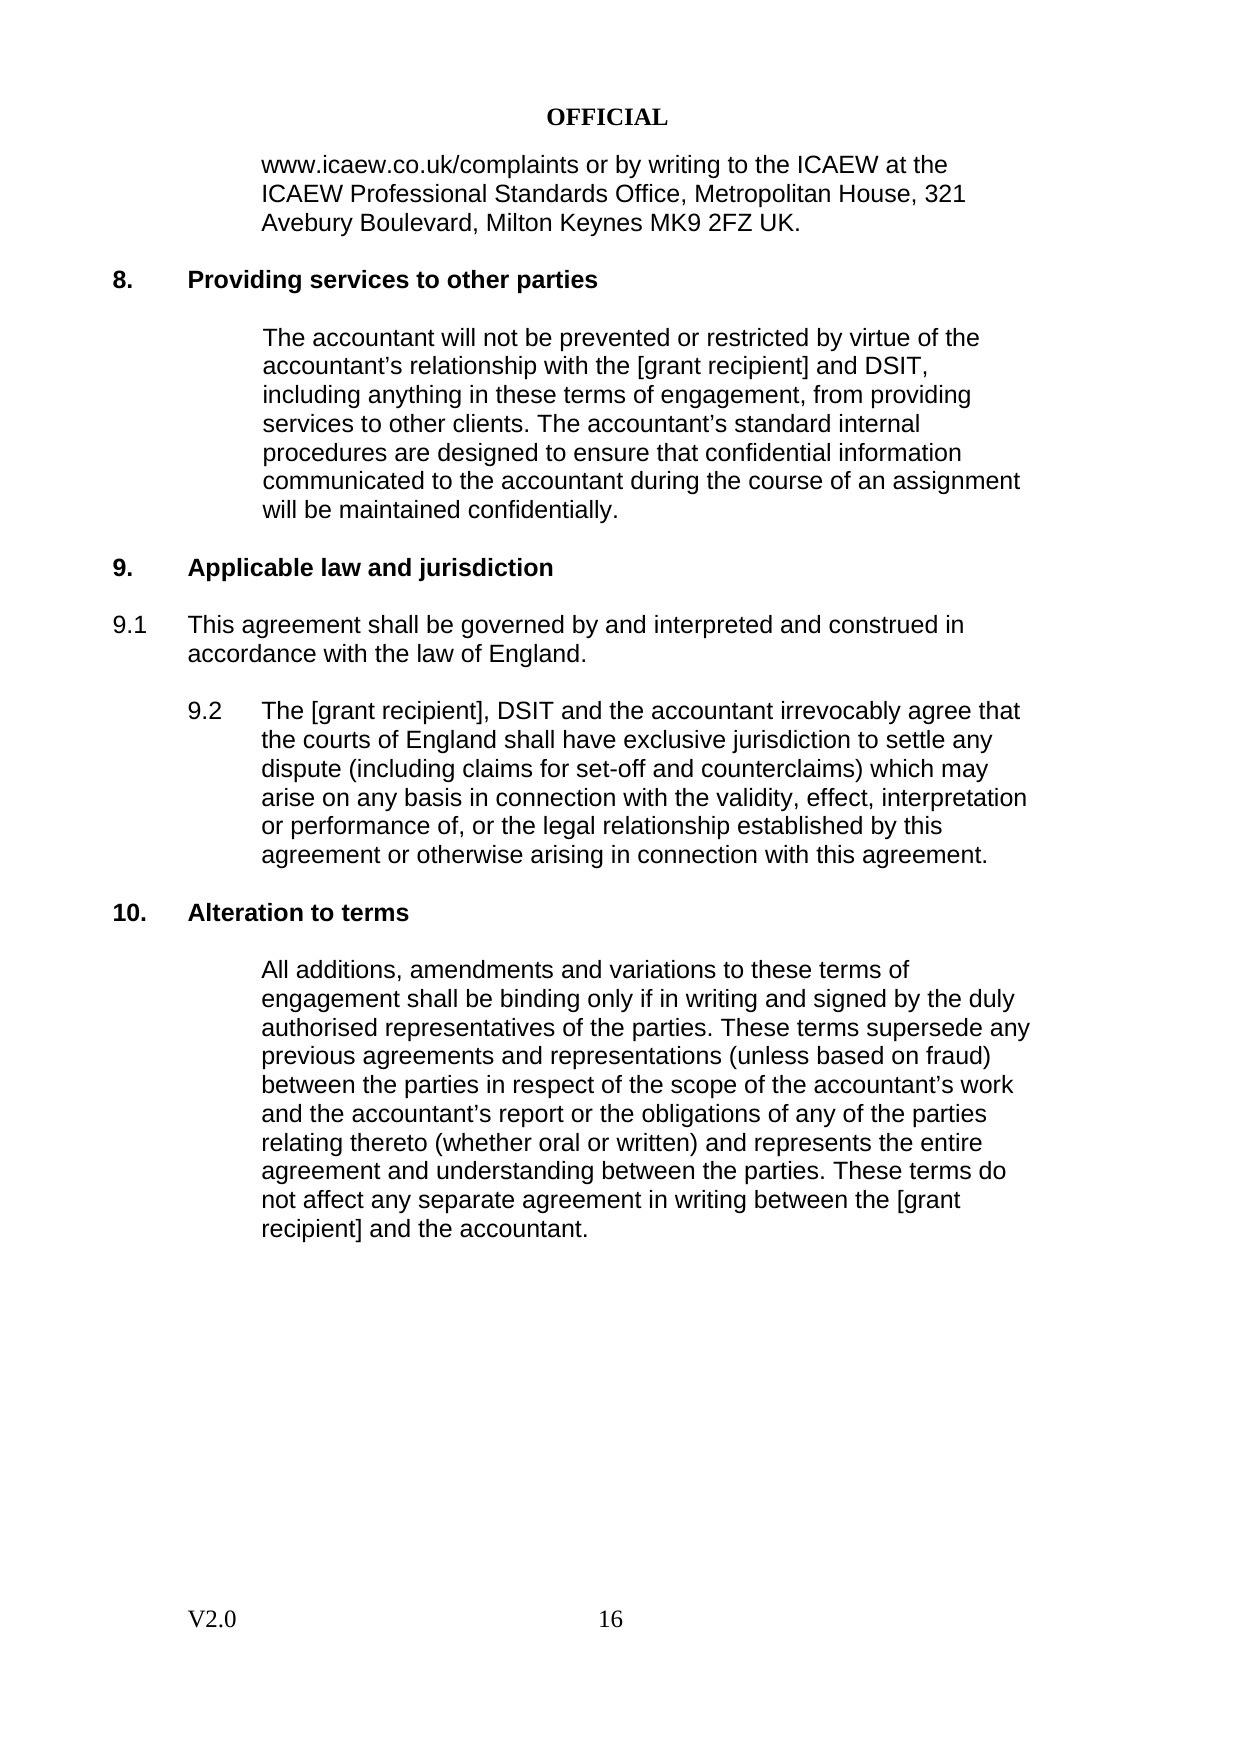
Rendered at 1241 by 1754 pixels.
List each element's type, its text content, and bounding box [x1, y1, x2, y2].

list This agreement shall be governed by and interpreted and construed in accordance with the law of England. [112, 610, 1033, 667]
text All additions, amendments and variations to these terms of engagement shall be binding only if in writing and signed by the duly authorised representatives of the parties. These terms supersede any previous agreements and representations (unless based on fraud) between the parties in respect of the scope of the accountant’s work and the accountant’s report or the obligations of any of the parties relating thereto (whether oral or written) and represents the entire agreement and understanding between the parties. These terms do not affect any separate agreement in writing between the [grant recipient] and the accountant. [261, 955, 1033, 1242]
text www.icaew.co.uk/complaints or by writing to the ICAEW at the ICAEW Professional Standards Office, Metropolitan House, 321 Avebury Boulevard, Milton Keynes MK9 2FZ UK. [261, 150, 1033, 236]
list Providing services to other parties [112, 265, 1033, 294]
list Applicable law and jurisdiction [112, 552, 1033, 581]
text 9.2 The [grant recipient], DSIT and the accountant irrevocably agree that the courts of England shall have exclusive jurisdiction to settle any dispute (including claims for set-off and counterclaims) which may arise on any basis in connection with the validity, effect, interpretation or performance of, or the legal relationship established by this agreement or otherwise arising in connection with this agreement. [187, 696, 1033, 869]
text The accountant will not be prevented or restricted by virtue of the accountant’s relationship with the [grant recipient] and DSIT, including anything in these terms of engagement, from providing services to other clients. The accountant’s standard internal procedures are designed to ensure that confidential information communicated to the accountant during the course of an assignment will be maintained confidentially. [262, 322, 1033, 524]
list Alteration to terms [112, 897, 1033, 926]
